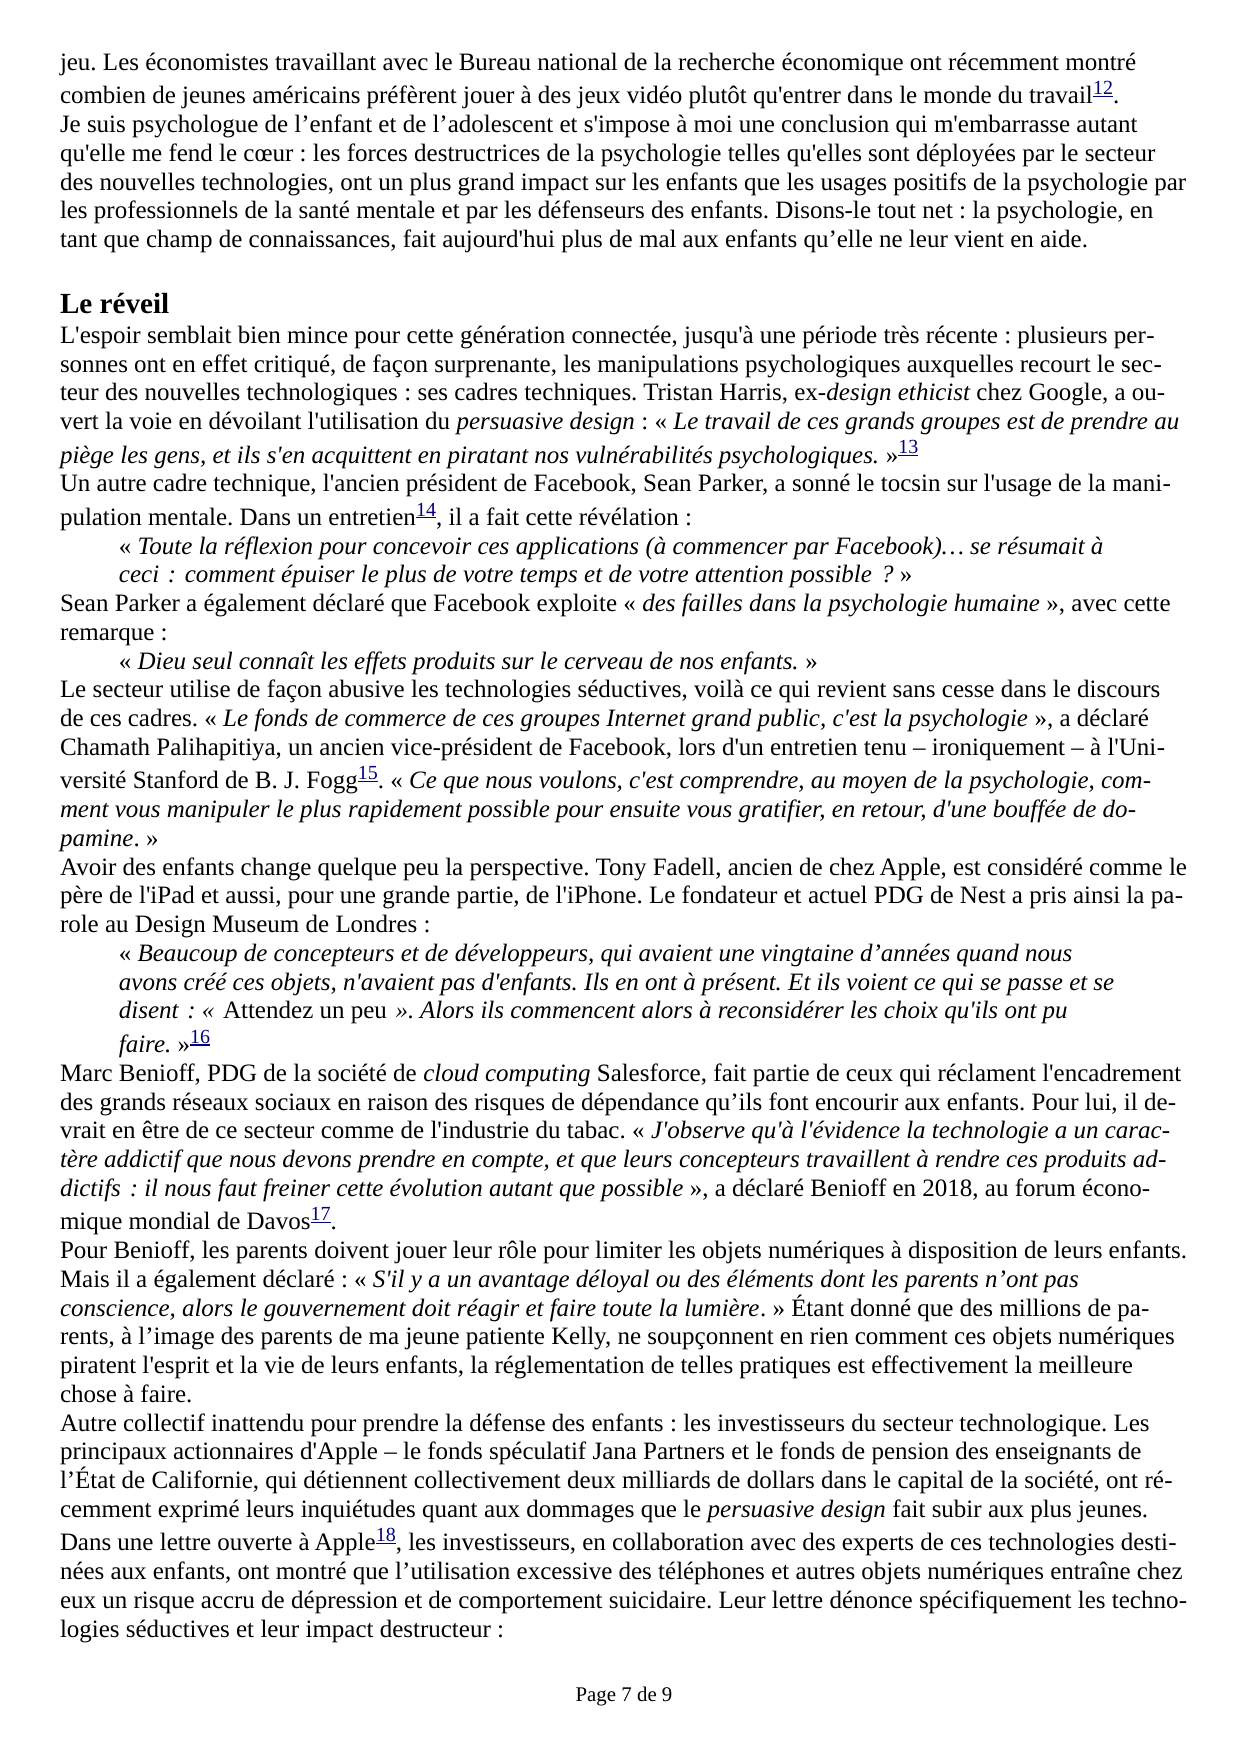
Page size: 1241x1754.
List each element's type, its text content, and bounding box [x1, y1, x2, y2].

text L'espoir semblait bien mince pour cette génération connectée, jusqu'à une période très récente : plusieurs per­sonnes ont en effet critiqué, de façon surprenante, les manipulations psychologiques auxquelles recourt le sec­teur des nouvelles technologiques : ses cadres techniques. Tristan Harris, ex-design ethicist chez Google, a ou­vert la voie en dévoilant l'utilisation du persuasive design : « Le travail de ces grands groupes est de prendre au piège les gens, et ils s'en acquittent en piratant nos vulnérabilités psychologiques. »13 [60, 320, 1188, 468]
text « Dieu seul connaît les effets produits sur le cerveau de nos enfants. » [119, 646, 1129, 674]
subtitle Le réveil [60, 286, 1188, 320]
text Avoir des enfants change quelque peu la perspective. Tony Fadell, ancien de chez Apple, est considéré comme le père de l'iPad et aussi, pour une grande partie, de l'iPhone. Le fondateur et actuel PDG de Nest a pris ainsi la pa­role au Design Museum de Londres : [60, 852, 1188, 938]
text « Beaucoup de concepteurs et de développeurs, qui avaient une vingtaine d’années quand nous avons créé ces objets, n'avaient pas d'enfants. Ils en ont à présent. Et ils voient ce qui se passe et se disent : « Attendez un peu ». Alors ils commencent alors à reconsidérer les choix qu'ils ont pu faire. »16 [119, 938, 1129, 1058]
text « Toute la réflexion pour concevoir ces applications (à commencer par Facebook)… se résumait à ceci : comment épuiser le plus de votre temps et de votre attention possible ? » [119, 531, 1129, 588]
text Marc Benioff, PDG de la société de cloud computing Salesforce, fait partie de ceux qui réclament l'encadrement des grands réseaux sociaux en raison des risques de dépendance qu’ils font encourir aux enfants. Pour lui, il de­vrait en être de ce secteur comme de l'industrie du tabac. « J'observe qu'à l'évidence la technologie a un carac­tère addictif que nous devons prendre en compte, et que leurs concepteurs travaillent à rendre ces produits ad­dictifs : il nous faut freiner cette évolution autant que possible », a déclaré Benioff en 2018, au forum écono­mique mondial de Davos17. [60, 1058, 1188, 1235]
text Sean Parker a également déclaré que Facebook exploite « des failles dans la psychologie humaine », avec cette remarque : [60, 588, 1188, 646]
text Un autre cadre technique, l'ancien président de Facebook, Sean Parker, a sonné le tocsin sur l'usage de la mani­pulation mentale. Dans un entretien14, il a fait cette révélation : [60, 468, 1188, 531]
text Autre collectif inattendu pour prendre la défense des enfants : les investisseurs du secteur technologique. Les principaux actionnaires d'Apple – le fonds spéculatif Jana Partners et le fonds de pension des enseignants de l’État de Californie, qui détiennent collectivement deux milliards de dollars dans le capital de la société, ont ré­cemment exprimé leurs inquiétudes quant aux dommages que le persuasive design fait subir aux plus jeunes. Dans une lettre ouverte à Apple18, les investisseurs, en collaboration avec des experts de ces technologies desti­nées aux enfants, ont montré que l’utilisation excessive des téléphones et autres objets numériques entraîne chez eux un risque accru de dépression et de comportement suicidaire. Leur lettre dénonce spécifiquement les techno­logies séductives et leur impact destructeur : [60, 1408, 1188, 1642]
text Pour Benioff, les parents doivent jouer leur rôle pour limiter les objets numériques à disposition de leurs enfants. Mais il a également déclaré : « S'il y a un avantage déloyal ou des éléments dont les parents n’ont pas conscience, alors le gouvernement doit réagir et faire toute la lumière. » Étant donné que des millions de pa­rents, à l’image des parents de ma jeune patiente Kelly, ne soupçonnent en rien comment ces objets numériques piratent l'esprit et la vie de leurs enfants, la réglementation de telles pratiques est effectivement la meilleure chose à faire. [60, 1235, 1188, 1408]
text Le secteur utilise de façon abusive les technologies séductives, voilà ce qui revient sans cesse dans le discours de ces cadres. « Le fonds de commerce de ces groupes Internet grand public, c'est la psychologie », a déclaré Chamath Palihapitiya, un ancien vice-président de Facebook, lors d'un entretien tenu – ironiquement – à l'Uni­versité Stanford de B. J. Fogg15. « Ce que nous voulons, c'est comprendre, au moyen de la psychologie, com­ment vous manipuler le plus rapidement possible pour ensuite vous gratifier, en retour, d'une bouffée de do­pamine. » [60, 674, 1188, 852]
text jeu. Les économistes travaillant avec le Bureau national de la recherche économique ont récemment montré combien de jeunes américains préfèrent jouer à des jeux vidéo plutôt qu'entrer dans le monde du travail12. [60, 47, 1188, 109]
text Je suis psychologue de l’enfant et de l’adolescent et s'impose à moi une conclusion qui m'embarrasse autant qu'elle me fend le cœur : les forces destructrices de la psychologie telles qu'elles sont déployées par le secteur des nouvelles technologies, ont un plus grand impact sur les enfants que les usages positifs de la psychologie par les professionnels de la santé mentale et par les défenseurs des enfants. Disons-le tout net : la psychologie, en tant que champ de connaissances, fait aujourd'hui plus de mal aux enfants qu’elle ne leur vient en aide. [60, 109, 1188, 253]
